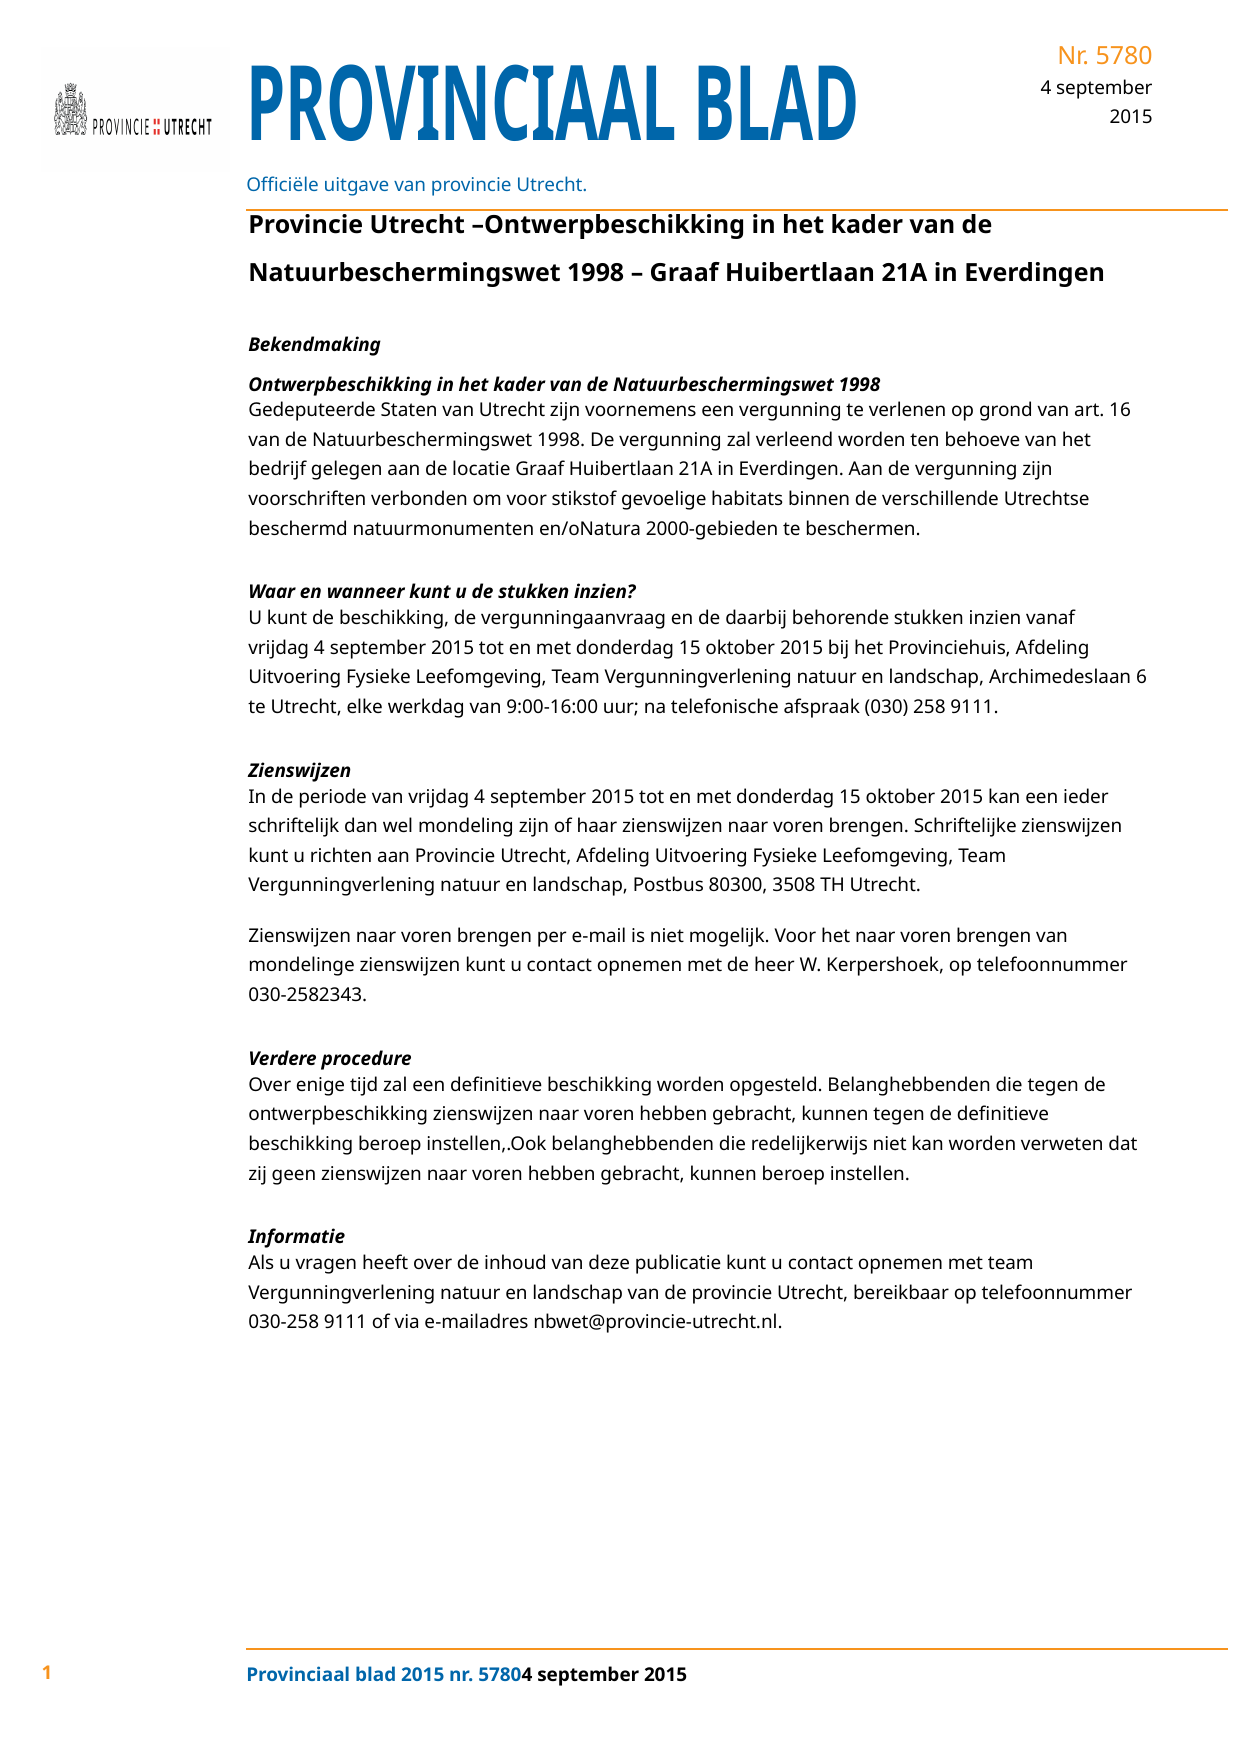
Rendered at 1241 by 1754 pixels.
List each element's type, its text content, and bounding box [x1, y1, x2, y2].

picture [41, 47, 231, 172]
text Als u vragen heeft over de inhoud van deze publicatie kunt u contact opnemen met team Vergunningverlening natuur en landschap van de provincie Utrecht, bereikbaar op telefoonnummer 030-258 9111 of via e-mailadres nbwet@provincie-utrecht.nl. [248, 1249, 1152, 1334]
text Ontwerpbeschikking in het kader van de Natuurbeschermingswet 1998 [248, 371, 1152, 396]
text Zienswijzen naar voren brengen per e-mail is niet mogelijk. Voor het naar voren brengen van mondelinge zienswijzen kunt u contact opnemen met de heer W. Kerpershoek, op telefoonnummer 030-2582343. [248, 922, 1152, 1007]
text Informatie [248, 1224, 1152, 1249]
text Over enige tijd zal een definitieve beschikking worden opgesteld. Belanghebbenden die tegen de ontwerpbeschikking zienswijzen naar voren hebben gebracht, kunnen tegen de definitieve beschikking beroep instellen,.Ook belanghebbenden die redelijkerwijs niet kan worden verweten dat zij geen zienswijzen naar voren hebben gebracht, kunnen beroep instellen. [248, 1071, 1152, 1185]
text Bekendmaking [248, 331, 1152, 357]
text Gedeputeerde Staten van Utrecht zijn voornemens een vergunning te verlenen op grond van art. 16 van de Natuurbeschermingswet 1998. De vergunning zal verleend worden ten behoeve van het bedrijf gelegen aan de locatie Graaf Huibertlaan 21A in Everdingen. Aan de vergunning zijn voorschriften verbonden om voor stikstof gevoelige habitats binnen de verschillende Utrechtse beschermd natuurmonumenten en/oNatura 2000-gebieden te beschermen. [248, 396, 1152, 541]
text Verdere procedure [248, 1045, 1152, 1071]
text Zienswijzen [248, 757, 1152, 783]
text In de periode van vrijdag 4 september 2015 tot en met donderdag 15 oktober 2015 kan een ieder schriftelijk dan wel mondeling zijn of haar zienswijzen naar voren brengen. Schriftelijke zienswijzen kunt u richten aan Provincie Utrecht, Afdeling Uitvoering Fysieke Leefomgeving, Team Vergunningverlening natuur en landschap, Postbus 80300, 3508 TH Utrecht. [248, 783, 1152, 897]
text Provincie Utrecht –Ontwerpbeschikking in het kader van de Natuurbeschermingswet 1998 – Graaf Huibertlaan 21A in Everdingen [248, 211, 1152, 288]
text Waar en wanneer kunt u de stukken inzien? [248, 579, 1152, 604]
text U kunt de beschikking, de vergunningaanvraag en de daarbij behorende stukken inzien vanaf vrijdag 4 september 2015 tot en met donderdag 15 oktober 2015 bij het Provinciehuis, Afdeling Uitvoering Fysieke Leefomgeving, Team Vergunningverlening natuur en landschap, Archimedeslaan 6 te Utrecht, elke werkdag van 9:00-16:00 uur; na telefonische afspraak (030) 258 9111. [248, 604, 1152, 719]
